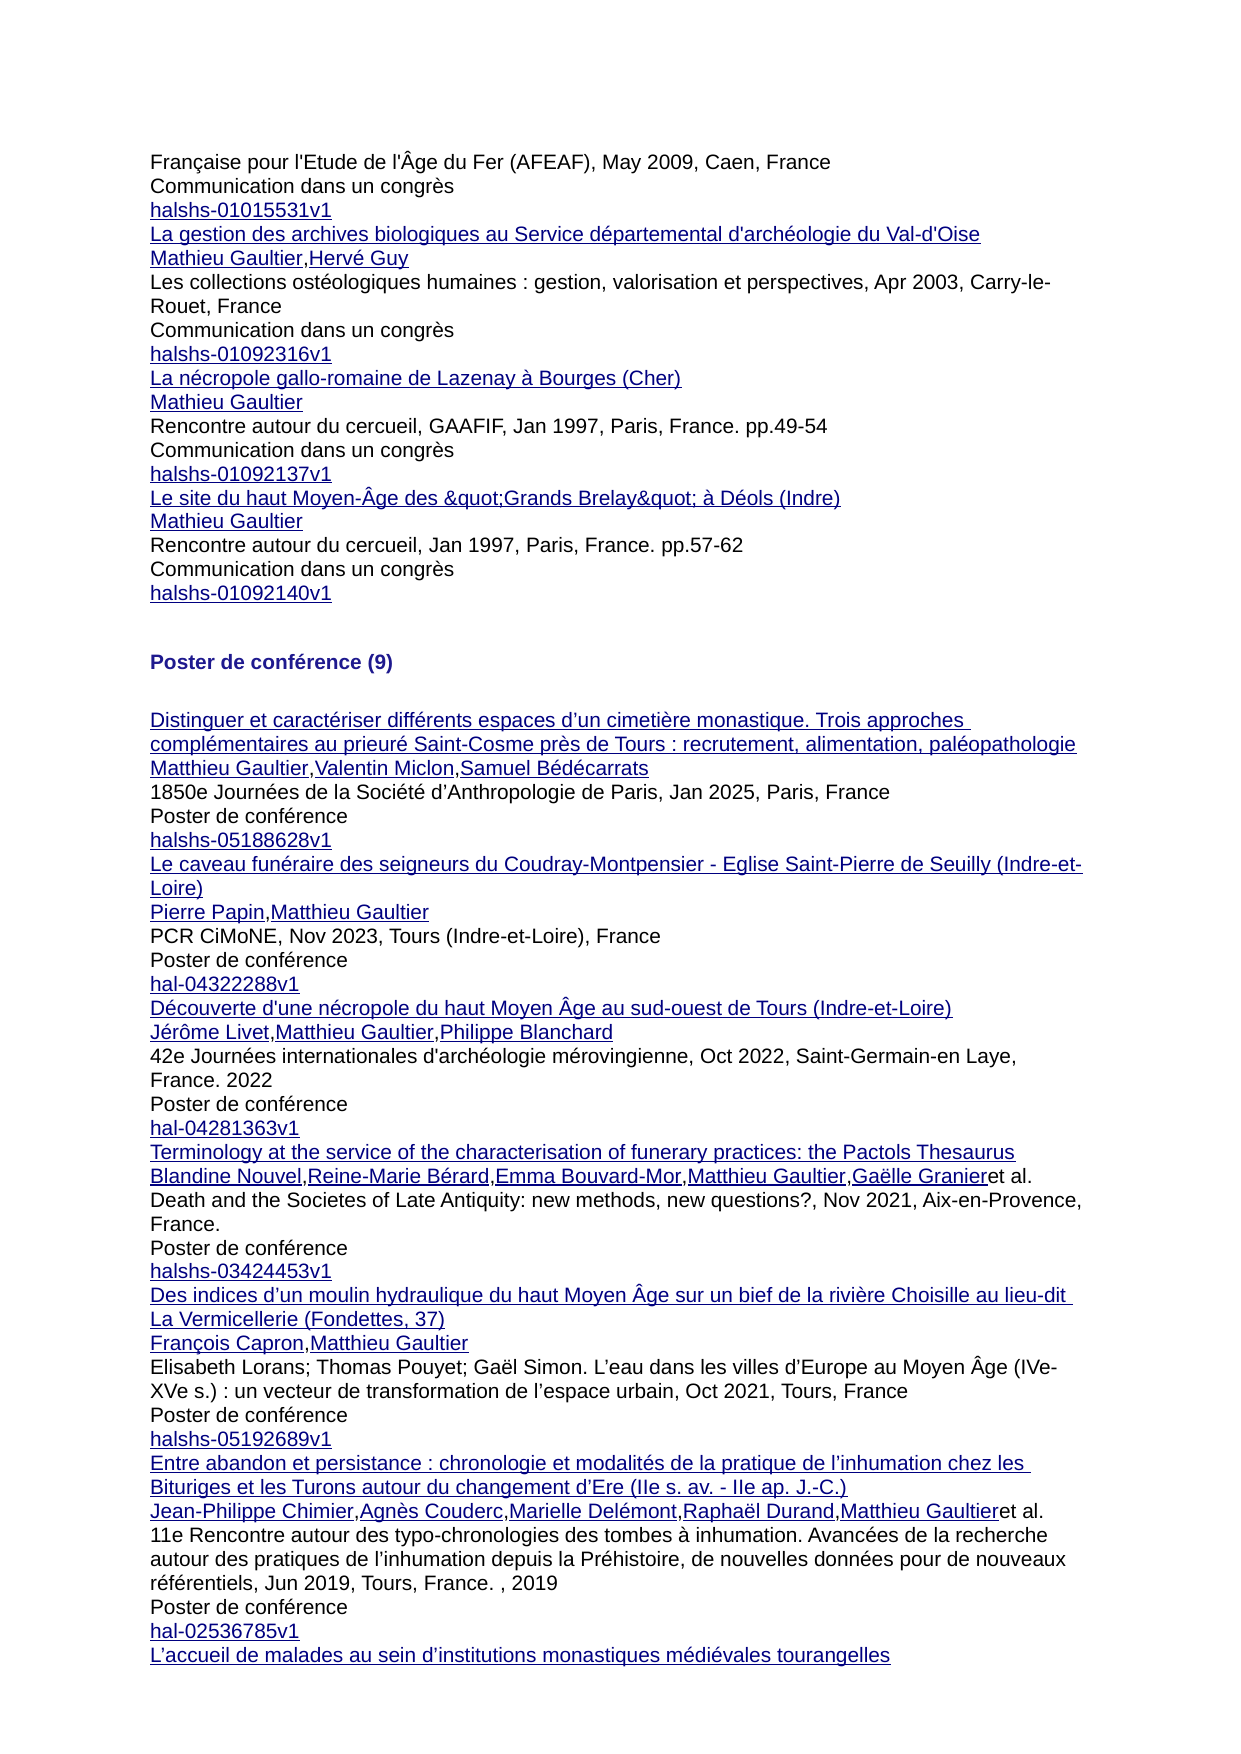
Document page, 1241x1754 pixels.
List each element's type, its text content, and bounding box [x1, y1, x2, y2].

table_cell Le caveau funéraire des seigneurs du Coudray-Montpensier - Eglise Saint-Pierre de Seuilly (Indre-et-Loire) Pierre Papin,Matthieu Gaultier PCR CiMoNE, Nov 2023, Tours (Indre-et-Loire), France Poster de conférence hal-04322288v1 [150, 852, 1090, 996]
table_cell La nécropole gallo-romaine de Lazenay à Bourges (Cher) Mathieu Gaultier Rencontre autour du cercueil, GAAFIF, Jan 1997, Paris, France. pp.49-54 Communication dans un congrès halshs-01092137v1 [150, 366, 1090, 485]
table_cell Le site du haut Moyen-Âge des &quot;Grands Brelay&quot; à Déols (Indre) Mathieu Gaultier Rencontre autour du cercueil, Jan 1997, Paris, France. pp.57-62 Communication dans un congrès halshs-01092140v1 [150, 485, 1090, 605]
table_cell La gestion des archives biologiques au Service départemental d'archéologie du Val-d'Oise Mathieu Gaultier,Hervé Guy Les collections ostéologiques humaines : gestion, valorisation et perspectives, Apr 2003, Carry-le-Rouet, France Communication dans un congrès halshs-01092316v1 [150, 222, 1090, 366]
table_header Distinguer et caractériser différents espaces d’un cimetière monastique. Trois approches complémentaires au prieuré Saint-Cosme près de Tours : recrutement, alimentation, paléopathologie Matthieu Gaultier,Valentin Miclon,Samuel Bédécarrats 1850e Journées de la Société d’Anthropologie de Paris, Jan 2025, Paris, France Poster de conférence halshs-05188628v1 [150, 708, 1090, 852]
table_cell L’accueil de malades au sein d’institutions monastiques médiévales tourangelles [150, 1643, 1090, 1667]
table_cell Des indices d’un moulin hydraulique du haut Moyen Âge sur un bief de la rivière Choisille au lieu-dit La Vermicellerie (Fondettes, 37) François Capron,Matthieu Gaultier Elisabeth Lorans; Thomas Pouyet; Gaël Simon. L’eau dans les villes d’Europe au Moyen Âge (IVe-XVe s.) : un vecteur de transformation de l’espace urbain, Oct 2021, Tours, France Poster de conférence halshs-05192689v1 [150, 1283, 1090, 1451]
subtitle Poster de conférence (9) [150, 650, 1090, 674]
table_cell Terminology at the service of the characterisation of funerary practices: the Pactols Thesaurus Blandine Nouvel,Reine-Marie Bérard,Emma Bouvard-Mor,Matthieu Gaultier,Gaëlle Granieret al. Death and the Societes of Late Antiquity: new methods, new questions?, Nov 2021, Aix-en-Provence, France. Poster de conférence halshs-03424453v1 [150, 1140, 1090, 1283]
table_cell Découverte d'une nécropole du haut Moyen Âge au sud-ouest de Tours (Indre-et-Loire) Jérôme Livet,Matthieu Gaultier,Philippe Blanchard 42e Journées internationales d'archéologie mérovingienne, Oct 2022, Saint-Germain-en Laye, France. 2022 Poster de conférence hal-04281363v1 [150, 996, 1090, 1139]
table_cell Entre abandon et persistance : chronologie et modalités de la pratique de l’inhumation chez les Bituriges et les Turons autour du changement d’Ere (IIe s. av. - IIe ap. J.-C.) Jean-Philippe Chimier,Agnès Couderc,Marielle Delémont,Raphaël Durand,Matthieu Gaultieret al. 11e Rencontre autour des typo-chronologies des tombes à inhumation. Avancées de la recherche autour des pratiques de l’inhumation depuis la Préhistoire, de nouvelles données pour de nouveaux référentiels, Jun 2019, Tours, France. , 2019 Poster de conférence hal-02536785v1 [150, 1451, 1090, 1643]
table_cell Française pour l'Etude de l'Âge du Fer (AFEAF), May 2009, Caen, France Communication dans un congrès halshs-01015531v1 [150, 150, 1090, 222]
